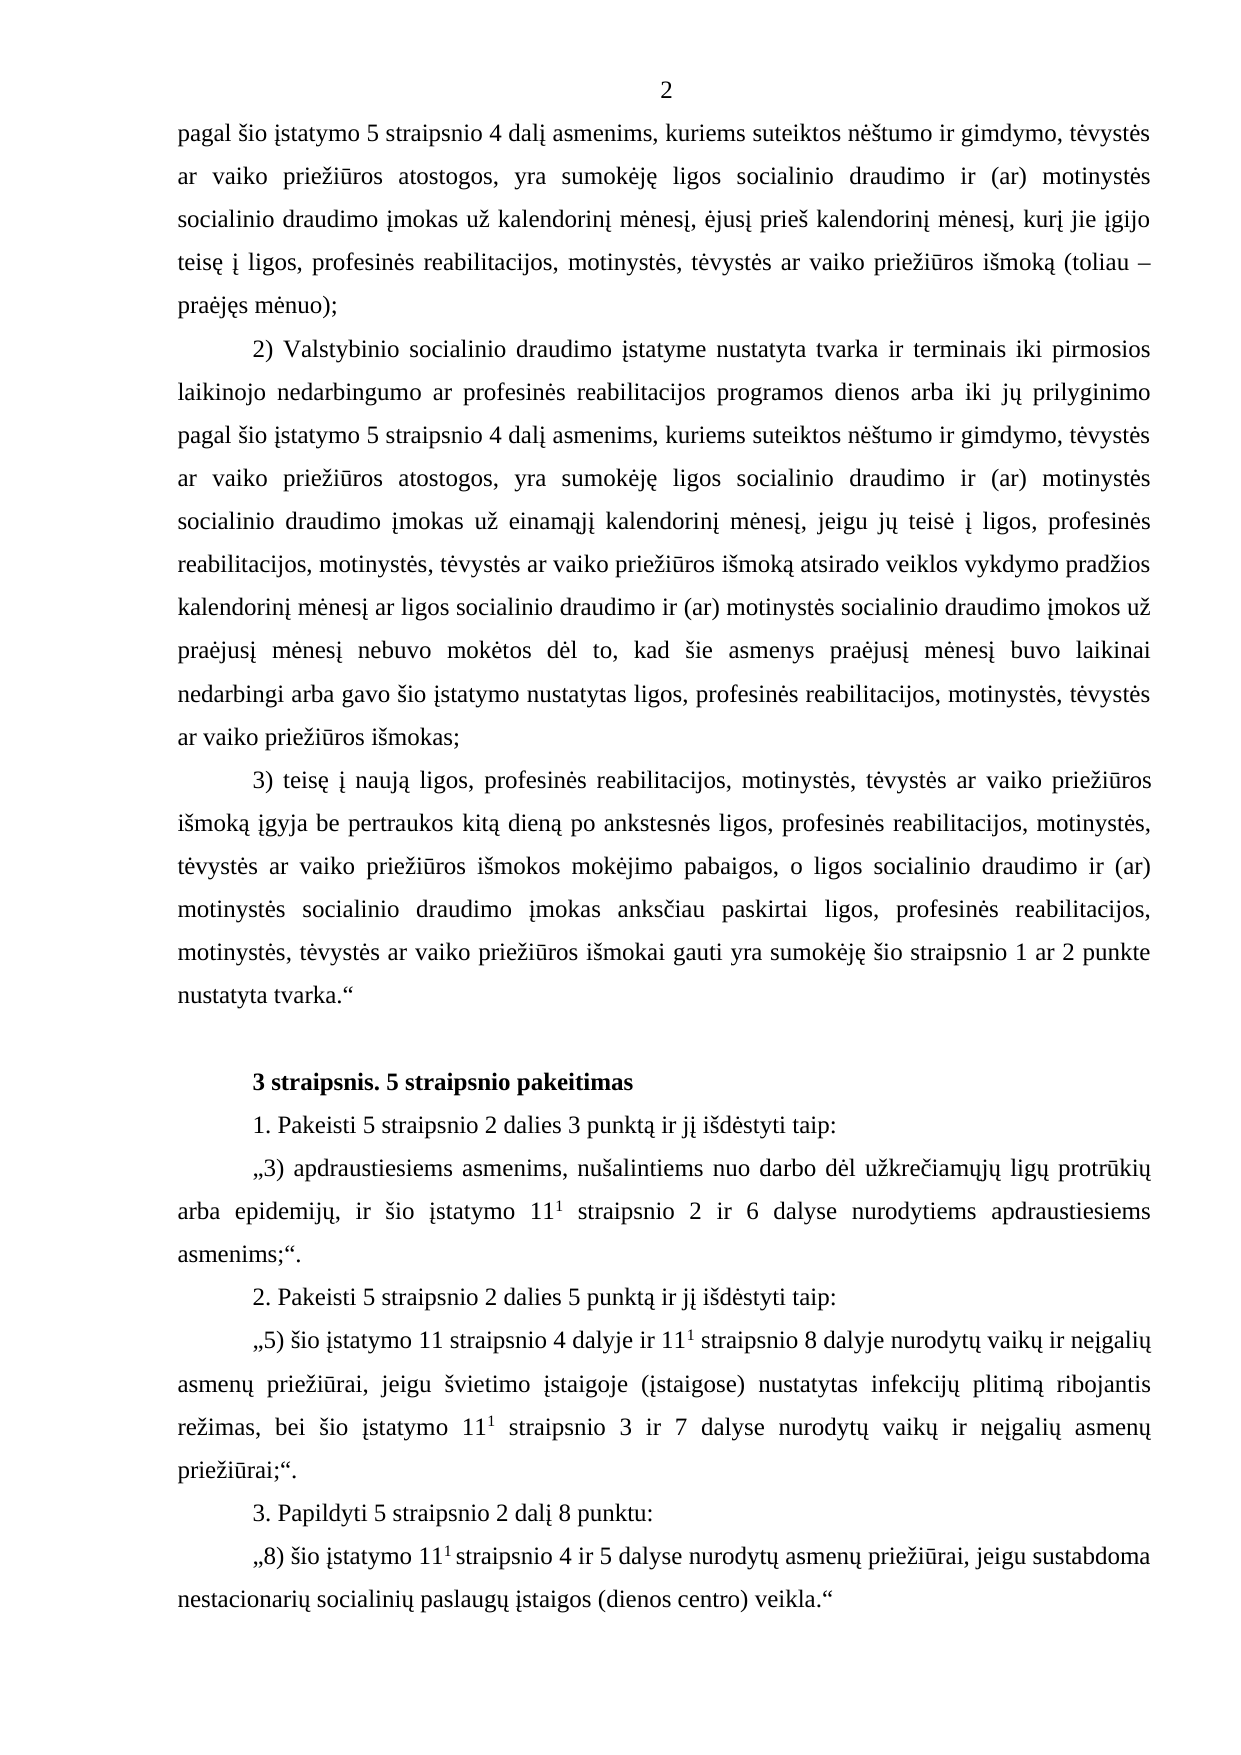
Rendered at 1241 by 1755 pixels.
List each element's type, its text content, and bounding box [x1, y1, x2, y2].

text 2. Pakeisti 5 straipsnio 2 dalies 5 punktą ir jį išdėstyti taip: [177, 1282, 1152, 1311]
text 3) teisę į naują ligos, profesinės reabilitacijos, motinystės, tėvystės ar vaiko priežiūros išmoką įgyja be pertraukos kitą dieną po ankstesnės ligos, profesinės reabilitacijos, motinystės, tėvystės ar vaiko priežiūros išmokos mokėjimo pabaigos, o ligos socialinio draudimo ir (ar) motinystės socialinio draudimo įmokas anksčiau paskirtai ligos, profesinės reabilitacijos, motinystės, tėvystės ar vaiko priežiūros išmokai gauti yra sumokėję šio straipsnio 1 ar 2 punkte nustatyta tvarka.“ [177, 765, 1152, 1009]
text „5) šio įstatymo 11 straipsnio 4 dalyje ir 111 straipsnio 8 dalyje nurodytų vaikų ir neįgalių asmenų priežiūrai, jeigu švietimo įstaigoje (įstaigose) nustatytas infekcijų plitimą ribojantis režimas, bei šio įstatymo 111 straipsnio 3 ir 7 dalyse nurodytų vaikų ir neįgalių asmenų priežiūrai;“. [177, 1326, 1152, 1484]
text 3 straipsnis. 5 straipsnio pakeitimas [177, 1067, 1152, 1096]
text pagal šio įstatymo 5 straipsnio 4 dalį asmenims, kuriems suteiktos nėštumo ir gimdymo, tėvystės ar vaiko priežiūros atostogos, yra sumokėję ligos socialinio draudimo ir (ar) motinystės socialinio draudimo įmokas už kalendorinį mėnesį, ėjusį prieš kalendorinį mėnesį, kurį jie įgijo teisę į ligos, profesinės reabilitacijos, motinystės, tėvystės ar vaiko priežiūros išmoką (toliau – praėjęs mėnuo); [177, 118, 1152, 319]
text 3. Papildyti 5 straipsnio 2 dalį 8 punktu: [177, 1498, 1152, 1527]
text 1. Pakeisti 5 straipsnio 2 dalies 3 punktą ir jį išdėstyti taip: [177, 1110, 1152, 1139]
text „8) šio įstatymo 111 straipsnio 4 ir 5 dalyse nurodytų asmenų priežiūrai, jeigu sustabdoma nestacionarių socialinių paslaugų įstaigos (dienos centro) veikla.“ [177, 1541, 1152, 1613]
text 2) Valstybinio socialinio draudimo įstatyme nustatyta tvarka ir terminais iki pirmosios laikinojo nedarbingumo ar profesinės reabilitacijos programos dienos arba iki jų prilyginimo pagal šio įstatymo 5 straipsnio 4 dalį asmenims, kuriems suteiktos nėštumo ir gimdymo, tėvystės ar vaiko priežiūros atostogos, yra sumokėję ligos socialinio draudimo ir (ar) motinystės socialinio draudimo įmokas už einamąjį kalendorinį mėnesį, jeigu jų teisė į ligos, profesinės reabilitacijos, motinystės, tėvystės ar vaiko priežiūros išmoką atsirado veiklos vykdymo pradžios kalendorinį mėnesį ar ligos socialinio draudimo ir (ar) motinystės socialinio draudimo įmokos už praėjusį mėnesį nebuvo mokėtos dėl to, kad šie asmenys praėjusį mėnesį buvo laikinai nedarbingi arba gavo šio įstatymo nustatytas ligos, profesinės reabilitacijos, motinystės, tėvystės ar vaiko priežiūros išmokas; [177, 334, 1152, 751]
text „3) apdraustiesiems asmenims, nušalintiems nuo darbo dėl užkrečiamųjų ligų protrūkių arba epidemijų, ir šio įstatymo 111 straipsnio 2 ir 6 dalyse nurodytiems apdraustiesiems asmenims;“. [177, 1153, 1152, 1268]
